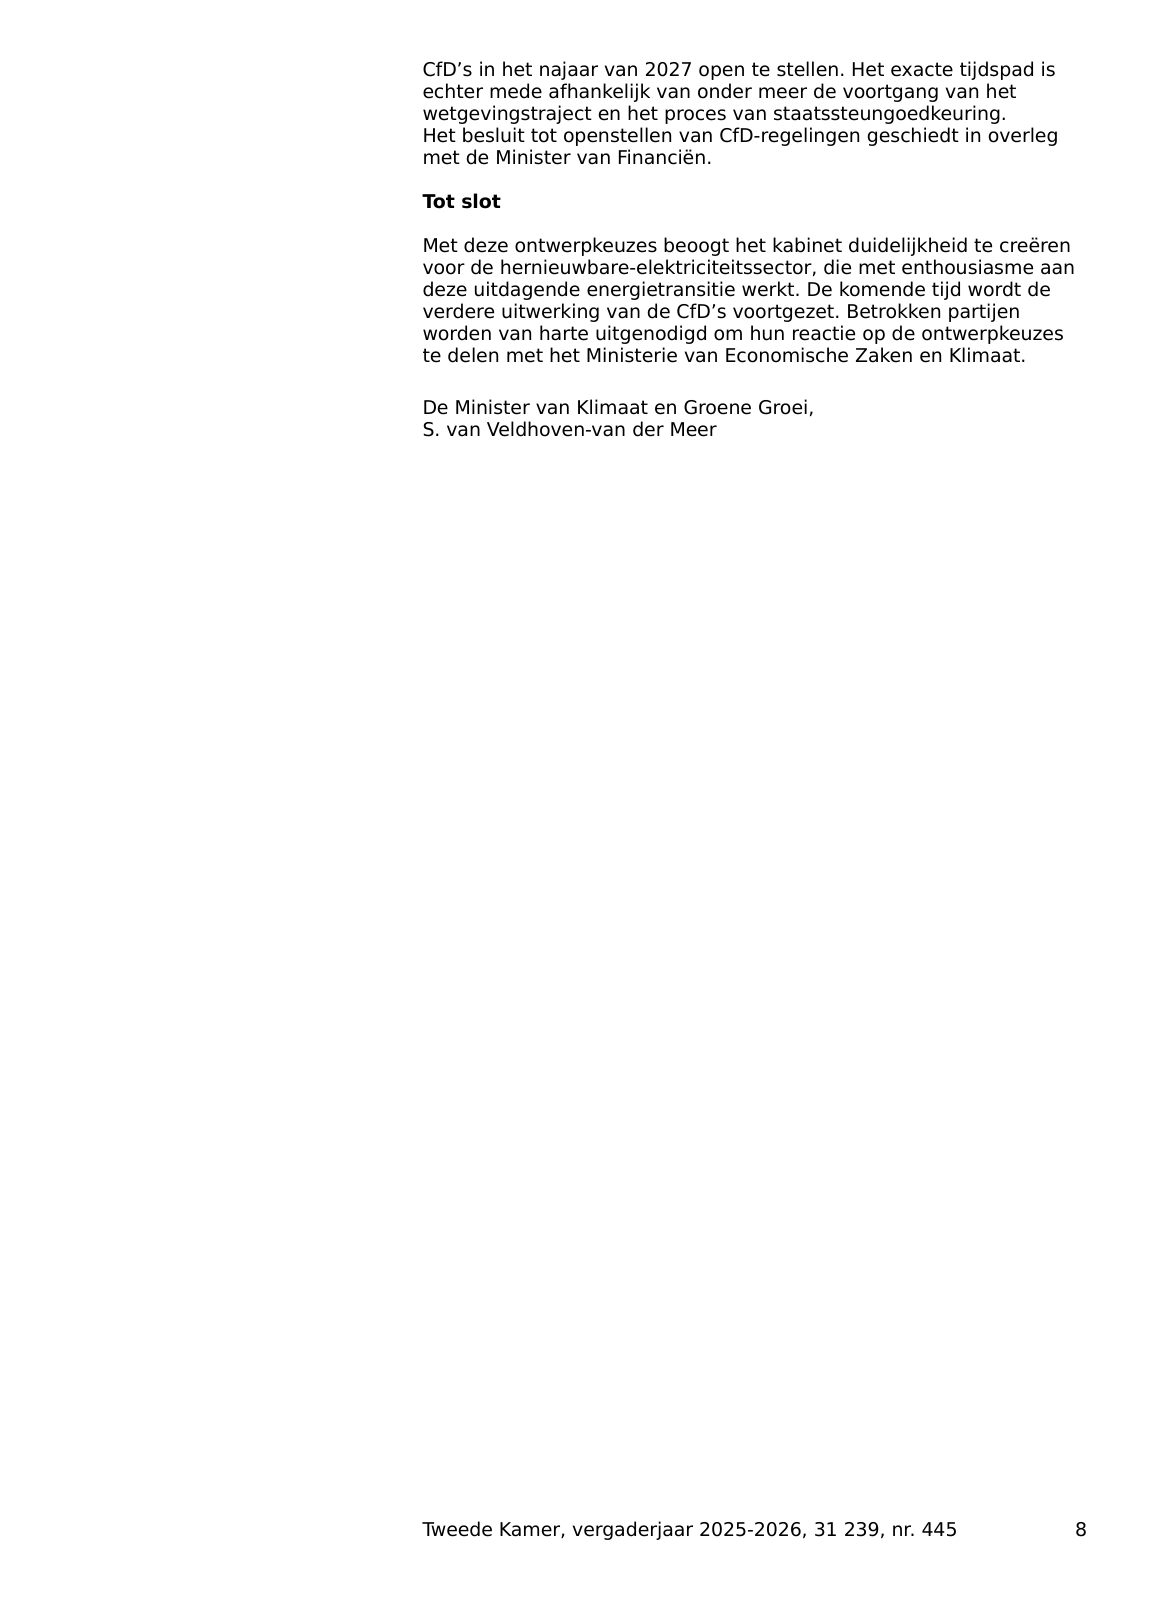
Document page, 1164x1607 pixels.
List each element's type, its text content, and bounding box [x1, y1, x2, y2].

text Met deze ontwerpkeuzes beoogt het kabinet duidelijkheid te creëren voor de hernieuwbare-elektriciteitssector, die met enthousiasme aan deze uitdagende energietransitie werkt. De komende tijd wordt de verdere uitwerking van de CfD’s voortgezet. Betrokken partijen worden van harte uitgenodigd om hun reactie op de ontwerpkeuzes te delen met het Ministerie van Economische Zaken en Klimaat. [422, 235, 1087, 367]
text Het besluit tot openstellen van CfD-regelingen geschiedt in overleg met de Minister van Financiën. [422, 125, 1087, 169]
text CfD’s in het najaar van 2027 open te stellen. Het exacte tijdspad is echter mede afhankelijk van onder meer de voortgang van het wetgevingstraject en het proces van staatssteungoedkeuring. [422, 59, 1087, 125]
text De Minister van Klimaat en Groene Groei, S. van Veldhoven-van der Meer [422, 397, 1087, 441]
subtitle Tot slot [422, 191, 1087, 213]
